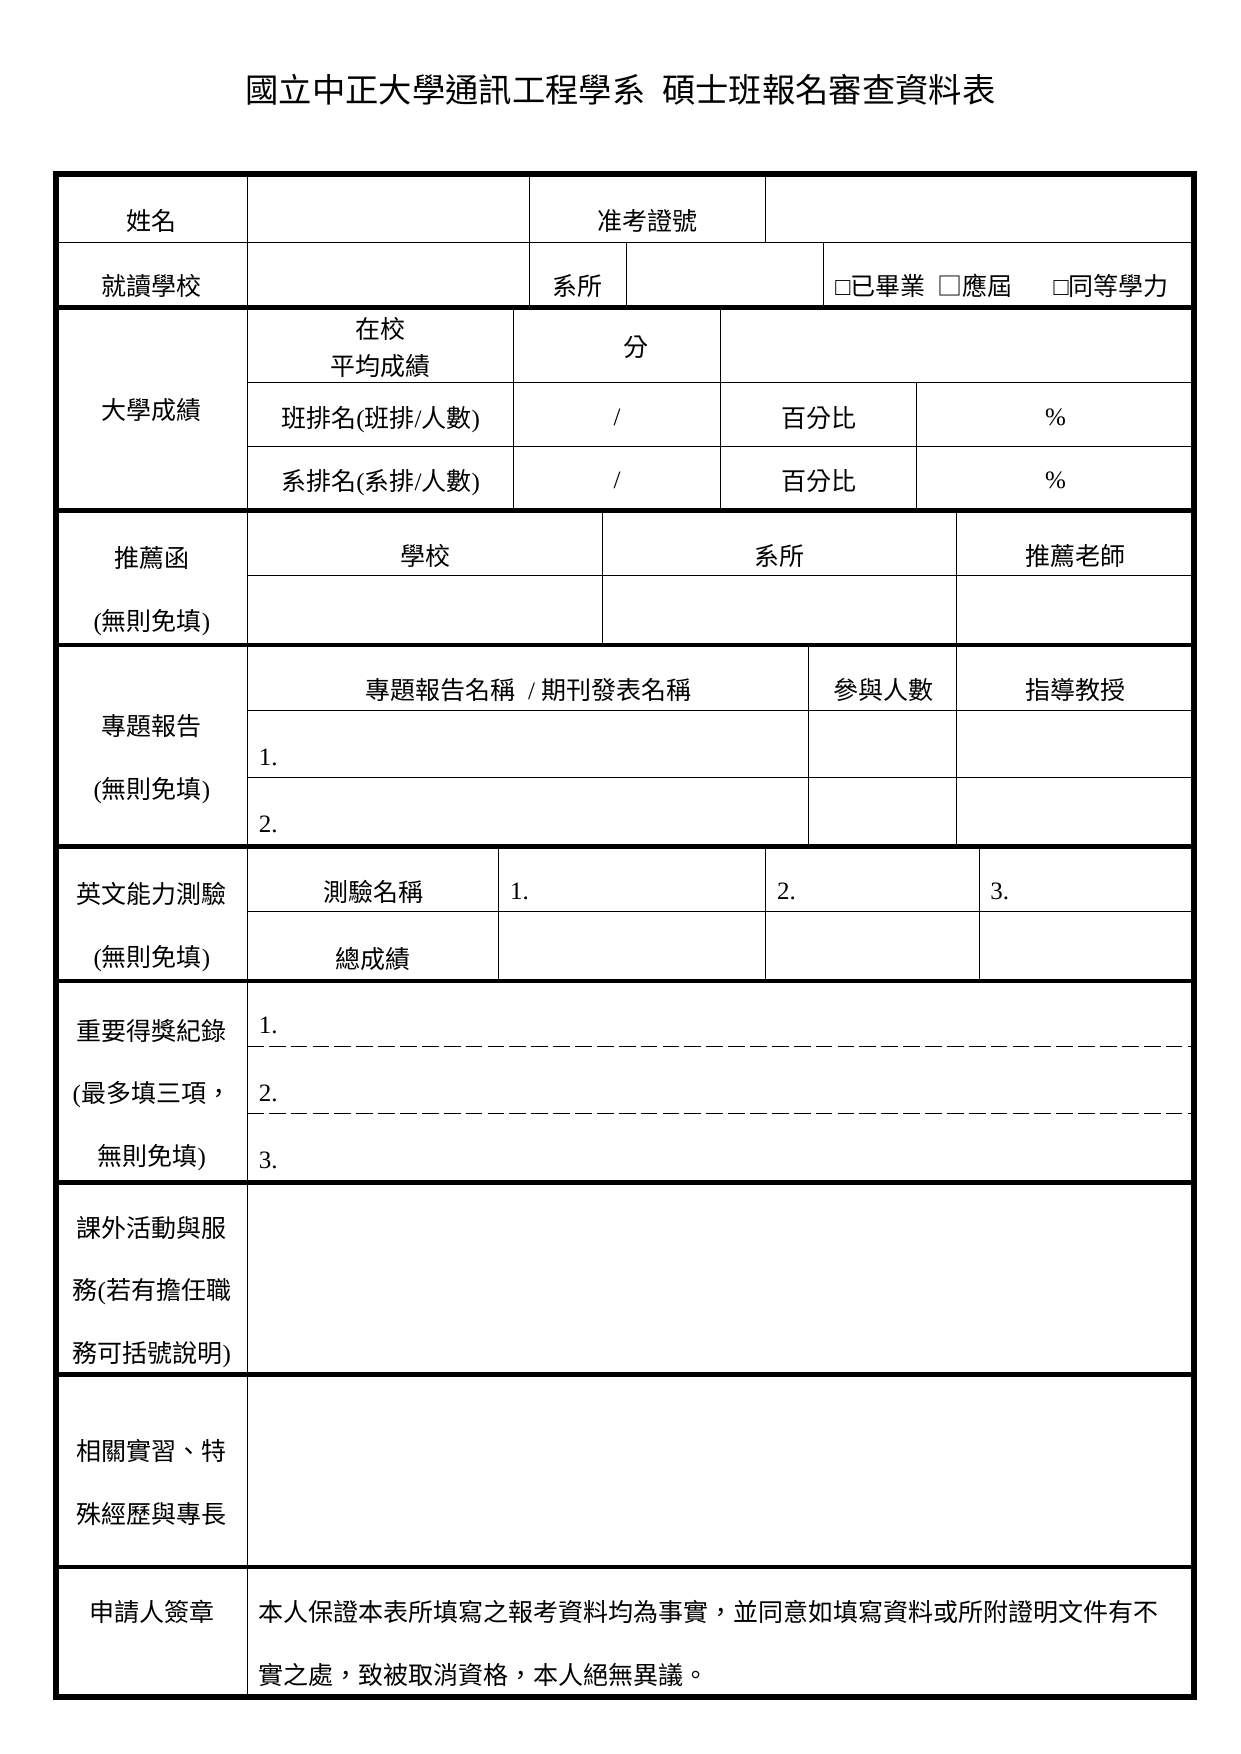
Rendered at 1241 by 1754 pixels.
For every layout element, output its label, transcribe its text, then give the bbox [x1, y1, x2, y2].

table_cell % [917, 447, 1191, 508]
table_cell [248, 1377, 1191, 1564]
table_cell 相關實習、特殊經歷與專長 [59, 1377, 247, 1564]
table_cell [957, 576, 1191, 642]
table_cell 班排名(班排/人數) [248, 383, 513, 446]
table_cell [957, 711, 1191, 777]
table_header 姓名 [59, 177, 247, 242]
table_cell [603, 576, 956, 642]
table_cell 學校 [248, 513, 602, 575]
table_cell □已畢業 □應屆 [824, 243, 1042, 305]
table_cell 2. [766, 849, 979, 911]
table_cell 推薦函 (無則免填) [59, 513, 247, 642]
table_cell 本人保證本表所填寫之報考資料均為事實，並同意如填寫資料或所附證明文件有不實之處，致被取消資格，本人絕無異議。 [248, 1569, 1191, 1694]
table_cell 專題報告 (無則免填) [59, 647, 247, 844]
table_cell 在校 平均成績 [248, 310, 513, 382]
table_cell 百分比 [721, 447, 916, 508]
table_cell 系排名(系排/人數) [248, 447, 513, 508]
table_cell / [514, 447, 720, 508]
table_cell 指導教授 [957, 647, 1191, 709]
table_cell 百分比 [721, 383, 916, 446]
table_cell [499, 912, 765, 978]
table_cell [721, 310, 1191, 382]
table_cell 系所 [603, 513, 956, 575]
table_cell 英文能力測驗 (無則免填) [59, 849, 247, 978]
table_header [766, 177, 1191, 242]
table_cell 推薦老師 [957, 513, 1191, 575]
table_cell 申請人簽章 [59, 1569, 247, 1694]
text 國立中正大學通訊工程學系 碩士班報名審查資料表 [44, 46, 1196, 108]
table_cell □同等學力 [1042, 243, 1191, 305]
table_cell 重要得獎紀錄 (最多填三項， 無則免填) [59, 983, 247, 1180]
table_cell 3. [980, 849, 1191, 911]
table_cell 1. [499, 849, 765, 911]
table_cell [248, 576, 602, 642]
table_cell 大學成績 [59, 310, 247, 508]
table_cell [248, 1185, 1191, 1372]
table_cell 專題報告名稱 / 期刊發表名稱 [248, 647, 808, 709]
table_cell [248, 983, 1191, 1046]
table_cell [809, 711, 956, 777]
table_cell [809, 778, 956, 844]
table_cell [248, 1113, 1191, 1180]
table_cell 1. [248, 711, 808, 777]
table_cell 分 [514, 310, 720, 382]
table_cell [248, 243, 529, 305]
table_cell [248, 1046, 1191, 1113]
table_cell 參與人數 [809, 647, 956, 709]
table_cell 測驗名稱 [248, 849, 498, 911]
table_header 准考證號 [530, 177, 765, 242]
table_cell [766, 912, 979, 978]
table_cell 總成績 [248, 912, 498, 978]
table_cell % [917, 383, 1191, 446]
table_cell [627, 243, 823, 305]
table_cell 2. [248, 778, 808, 844]
table_cell [980, 912, 1191, 978]
table_cell 系所 [530, 243, 626, 305]
table_cell / [514, 383, 720, 446]
table_cell [957, 778, 1191, 844]
table_header [248, 177, 529, 242]
table_cell 就讀學校 [59, 243, 247, 305]
table_cell 課外活動與服務(若有擔任職務可括號說明) [59, 1185, 247, 1372]
